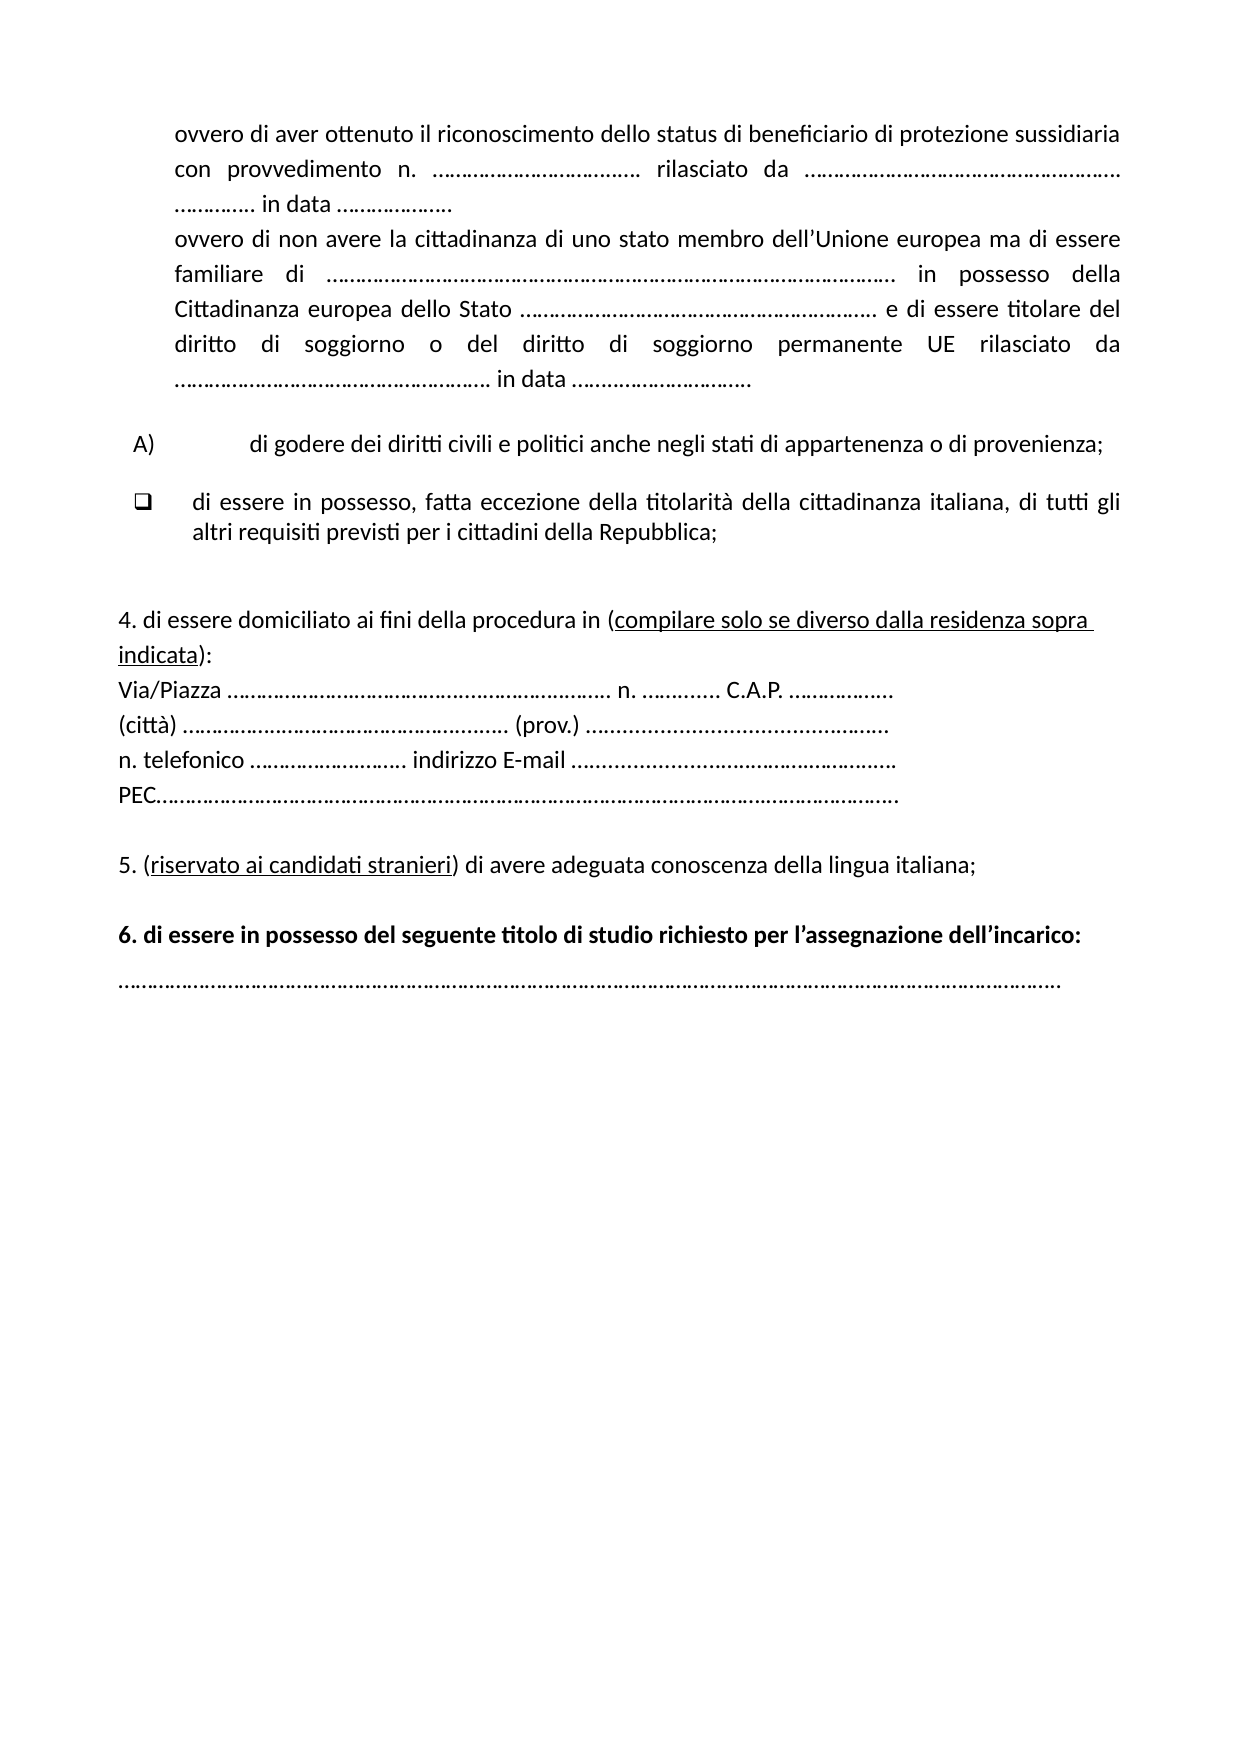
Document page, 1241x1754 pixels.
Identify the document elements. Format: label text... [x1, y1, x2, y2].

text ovvero di aver ottenuto il riconoscimento dello status di beneficiario di protezione sussidiaria con provvedimento n. …………………………..…. rilasciato da ……………………………………………….………….. in data ……………….. [174, 118, 1122, 219]
text 4. di essere domiciliato ai fini della procedura in (compilare solo se diverso dalla residenza sopra indicata): [118, 604, 1122, 669]
text 6. di essere in possesso del seguente titolo di studio richiesto per l’assegnazione dell’incarico: ……………………………………………………………………………………………………………………………………………….. [118, 919, 1122, 995]
text 5. (riservato ai candidati stranieri) di avere adeguata conoscenza della lingua italiana; [118, 849, 1122, 879]
list di godere dei diritti civili e politici anche negli stati di appartenenza o di provenienza; [133, 429, 1122, 459]
list di essere in possesso, fatta eccezione della titolarità della cittadinanza italiana, di tutti gli altri requisiti previsti per i cittadini della Repubblica; [133, 486, 1122, 547]
text ovvero di non avere la cittadinanza di uno stato membro dell’Unione europea ma di essere familiare di ……………………………………………………………………………………… in possesso della Cittadinanza europea dello Stato …………………………………………………….. e di essere titolare del diritto di soggiorno o del diritto di soggiorno permanente UE rilasciato da ………………………………………………. in data ……..………………….. [174, 223, 1122, 394]
text Via/Piazza ………………….………………....…………..…….. n. ……....... C.A.P. ……………... (città) ……………..…………………………....….. (prov.) ….....................................……... [118, 674, 1122, 739]
text n. telefonico ……………….…….. indirizzo E-mail ….....................…..……….………..…. PEC…………………………………………………………………………………………….………………….. [118, 744, 1122, 809]
